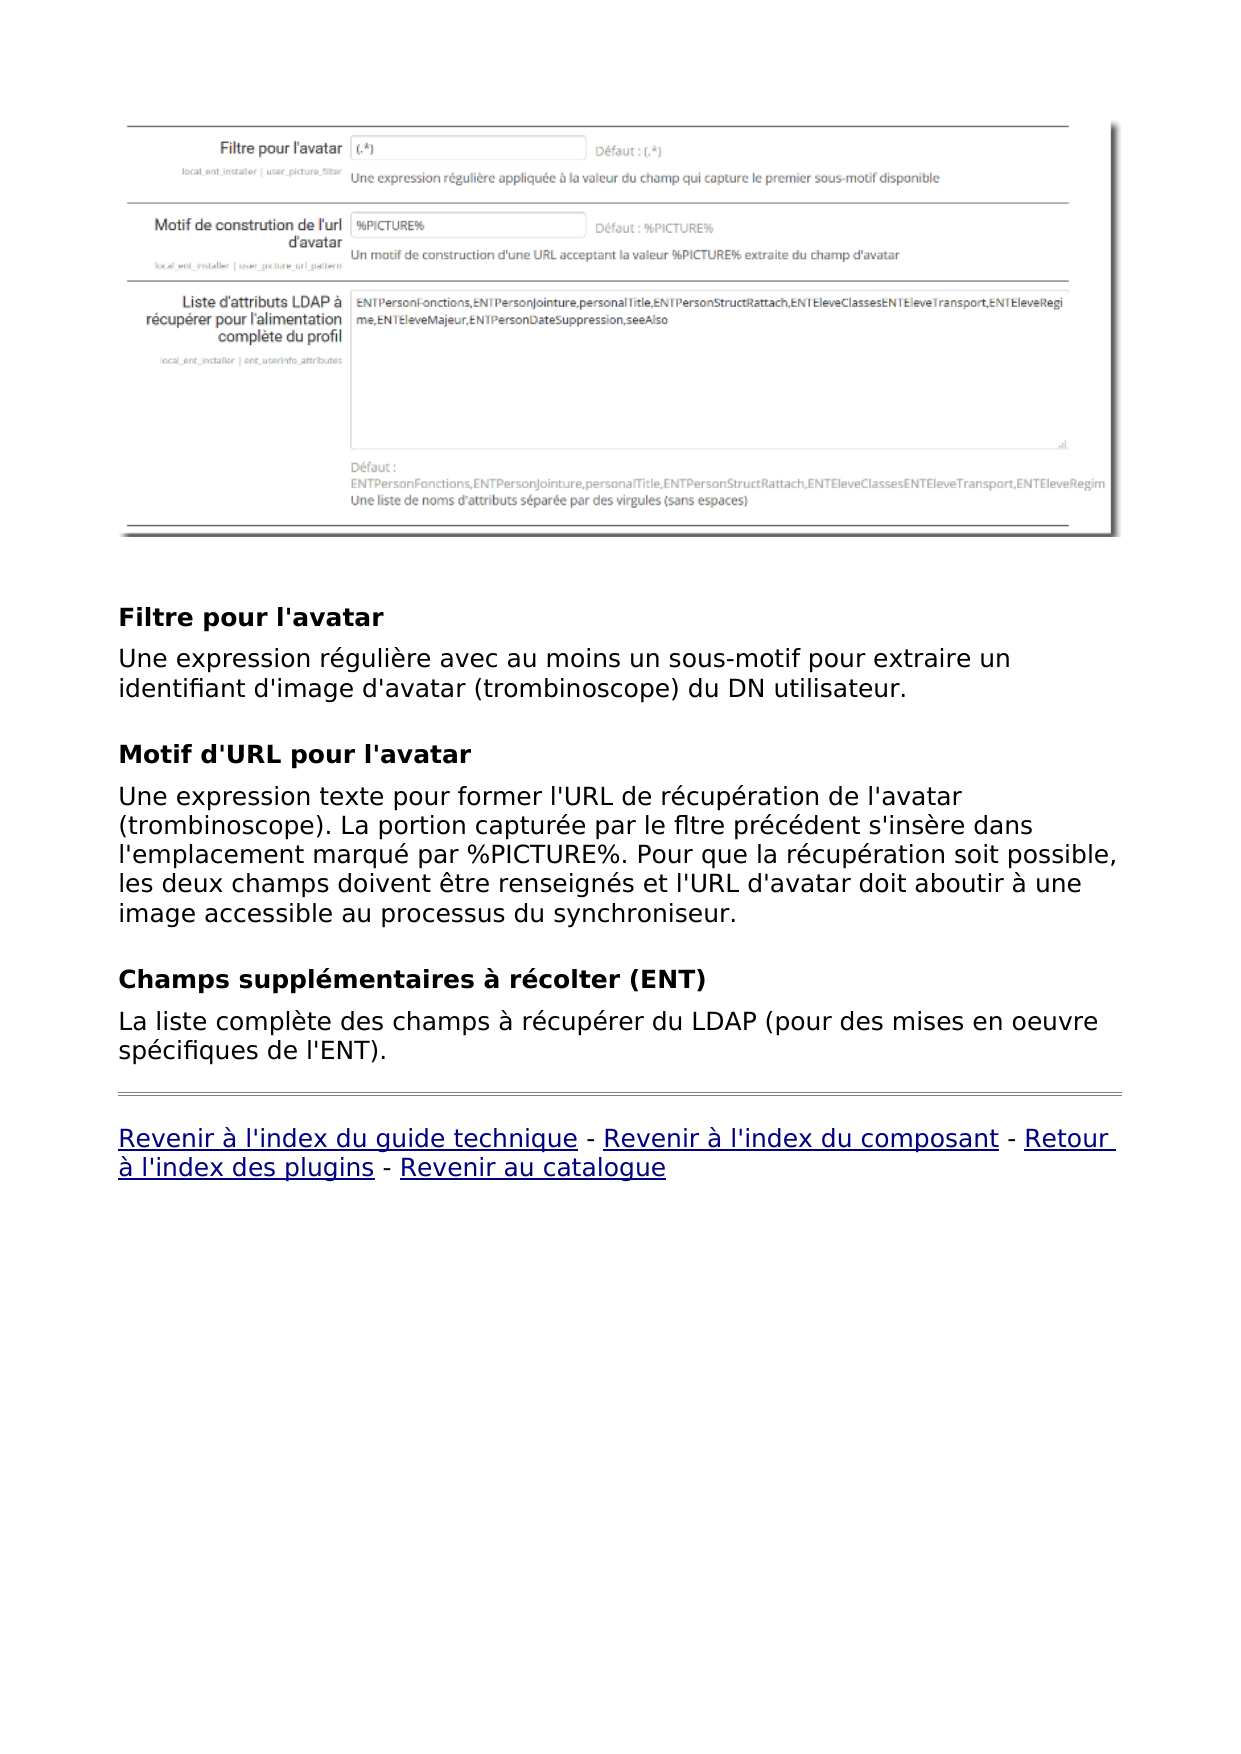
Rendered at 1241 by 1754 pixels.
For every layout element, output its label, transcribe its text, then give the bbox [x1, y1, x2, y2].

picture [118, 118, 1123, 537]
text Une expression texte pour former l'URL de récupération de l'avatar (trombinoscope). La portion capturée par le fltre précédent s'insère dans l'emplacement marqué par %PICTURE%. Pour que la récupération soit possible, les deux champs doivent être renseignés et l'URL d'avatar doit aboutir à une image accessible au processus du synchroniseur. [118, 782, 1122, 928]
subtitle Filtre pour l'avatar [118, 603, 1122, 632]
subtitle Champs supplémentaires à récolter (ENT) [118, 965, 1122, 994]
text Une expression régulière avec au moins un sous-motif pour extraire un identifiant d'image d'avatar (trombinoscope) du DN utilisateur. [118, 644, 1122, 703]
text Revenir à l'index du guide technique - Revenir à l'index du composant - Retour à l'index des plugins - Revenir au catalogue [118, 1124, 1122, 1183]
text La liste complète des champs à récupérer du LDAP (pour des mises en oeuvre spécifiques de l'ENT). [118, 1007, 1122, 1065]
subtitle Motif d'URL pour l'avatar [118, 740, 1122, 769]
